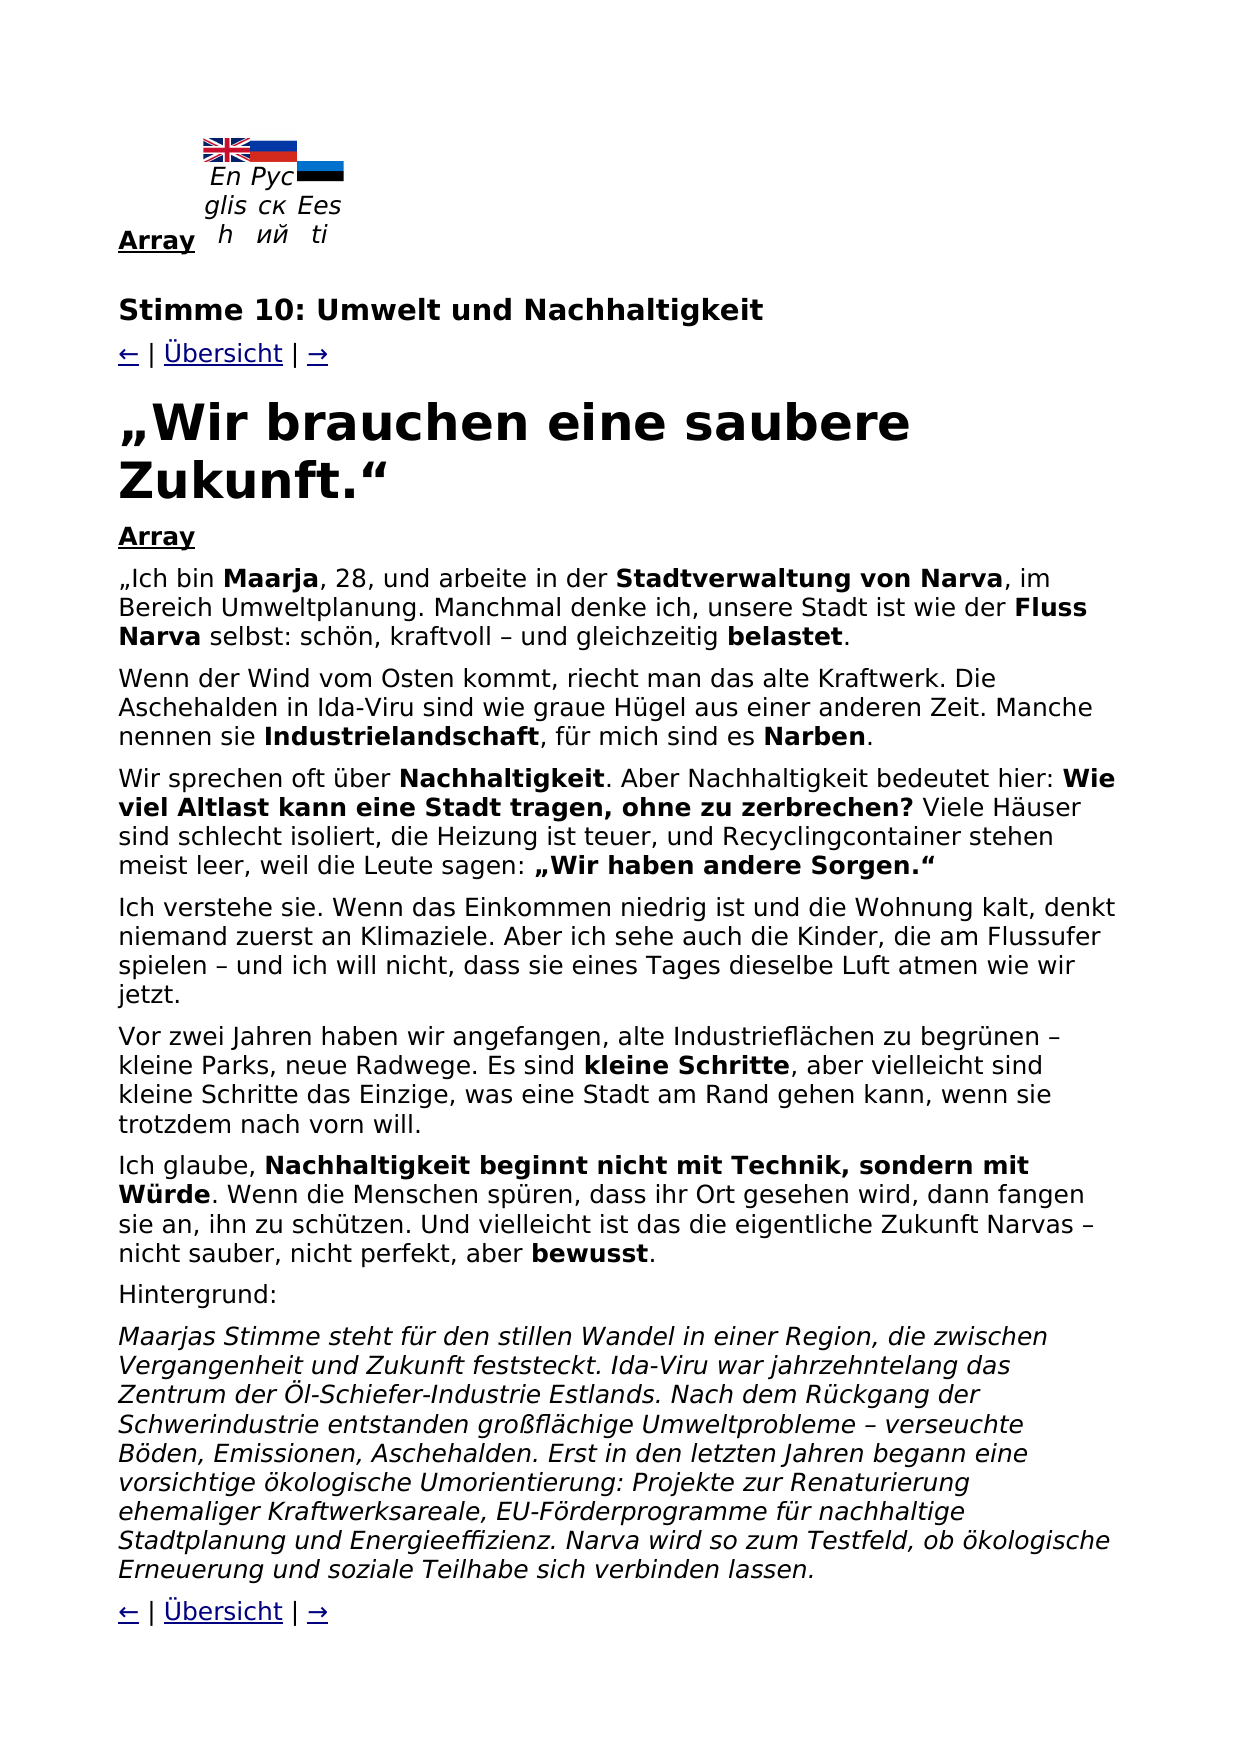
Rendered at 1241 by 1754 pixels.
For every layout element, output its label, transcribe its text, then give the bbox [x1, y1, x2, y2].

text Ich verstehe sie. Wenn das Einkommen niedrig ist und die Wohnung kalt, denkt niemand zuerst an Klimaziele. Aber ich sehe auch die Kinder, die am Flussufer spielen – und ich will nicht, dass sie eines Tages dieselbe Luft atmen wie wir jetzt. [118, 893, 1122, 1010]
text Array [118, 522, 1122, 552]
text Array [118, 118, 1122, 255]
subtitle Stimme 10: Umwelt und Nachhaltigkeit [118, 293, 1122, 327]
text Ich glaube, Nachhaltigkeit beginnt nicht mit Technik, sondern mit Würde. Wenn die Menschen spüren, dass ihr Ort gesehen wird, dann fangen sie an, ihn zu schützen. Und vielleicht ist das die eigentliche Zukunft Narvas – nicht sauber, nicht perfekt, aber bewusst. [118, 1152, 1122, 1268]
text ← | Übersicht | → [118, 1597, 1122, 1627]
text Hintergrund: [118, 1281, 1122, 1310]
text „Ich bin Maarja, 28, und arbeite in der Stadtverwaltung von Narva, im Bereich Umweltplanung. Manchmal denke ich, unsere Stadt ist wie der Fluss Narva selbst: schön, kraftvoll – und gleichzeitig belastet. [118, 564, 1122, 652]
text Русский [250, 162, 297, 249]
text English [203, 162, 250, 249]
text Maarjas Stimme steht für den stillen Wandel in einer Region, die zwischen Vergangenheit und Zukunft feststeckt. Ida-Viru war jahrzehntelang das Zentrum der Öl-Schiefer-Industrie Estlands. Nach dem Rückgang der Schwerindustrie entstanden großflächige Umweltprobleme – verseuchte Böden, Emissionen, Aschehalden. Erst in den letzten Jahren begann eine vorsichtige ökologische Umorientierung: Projekte zur Renaturierung ehemaliger Kraftwerksareale, EU-Förderprogramme für nachhaltige Stadtplanung und Energieeffizienz. Narva wird so zum Testfeld, ob ökologische Erneuerung und soziale Teilhabe sich verbinden lassen. [118, 1322, 1122, 1585]
text Wir sprechen oft über Nachhaltigkeit. Aber Nachhaltigkeit bedeutet hier: Wie viel Altlast kann eine Stadt tragen, ohne zu zerbrechen? Viele Häuser sind schlecht isoliert, die Heizung ist teuer, und Recyclingcontainer stehen meist leer, weil die Leute sagen: „Wir haben andere Sorgen.“ [118, 764, 1122, 881]
subtitle „Wir brauchen eine saubere Zukunft.“ [118, 393, 1122, 510]
text Eesti [297, 191, 344, 249]
text Wenn der Wind vom Osten kommt, riecht man das alte Kraftwerk. Die Aschehalden in Ida-Viru sind wie graue Hügel aus einer anderen Zeit. Manche nennen sie Industrielandschaft, für mich sind es Narben. [118, 664, 1122, 752]
text ← | Übersicht | → [118, 339, 1122, 368]
text Vor zwei Jahren haben wir angefangen, alte Industrieflächen zu begrünen – kleine Parks, neue Radwege. Es sind kleine Schritte, aber vielleicht sind kleine Schritte das Einzige, was eine Stadt am Rand gehen kann, wenn sie trotzdem nach vorn will. [118, 1022, 1122, 1139]
picture [203, 130, 344, 191]
